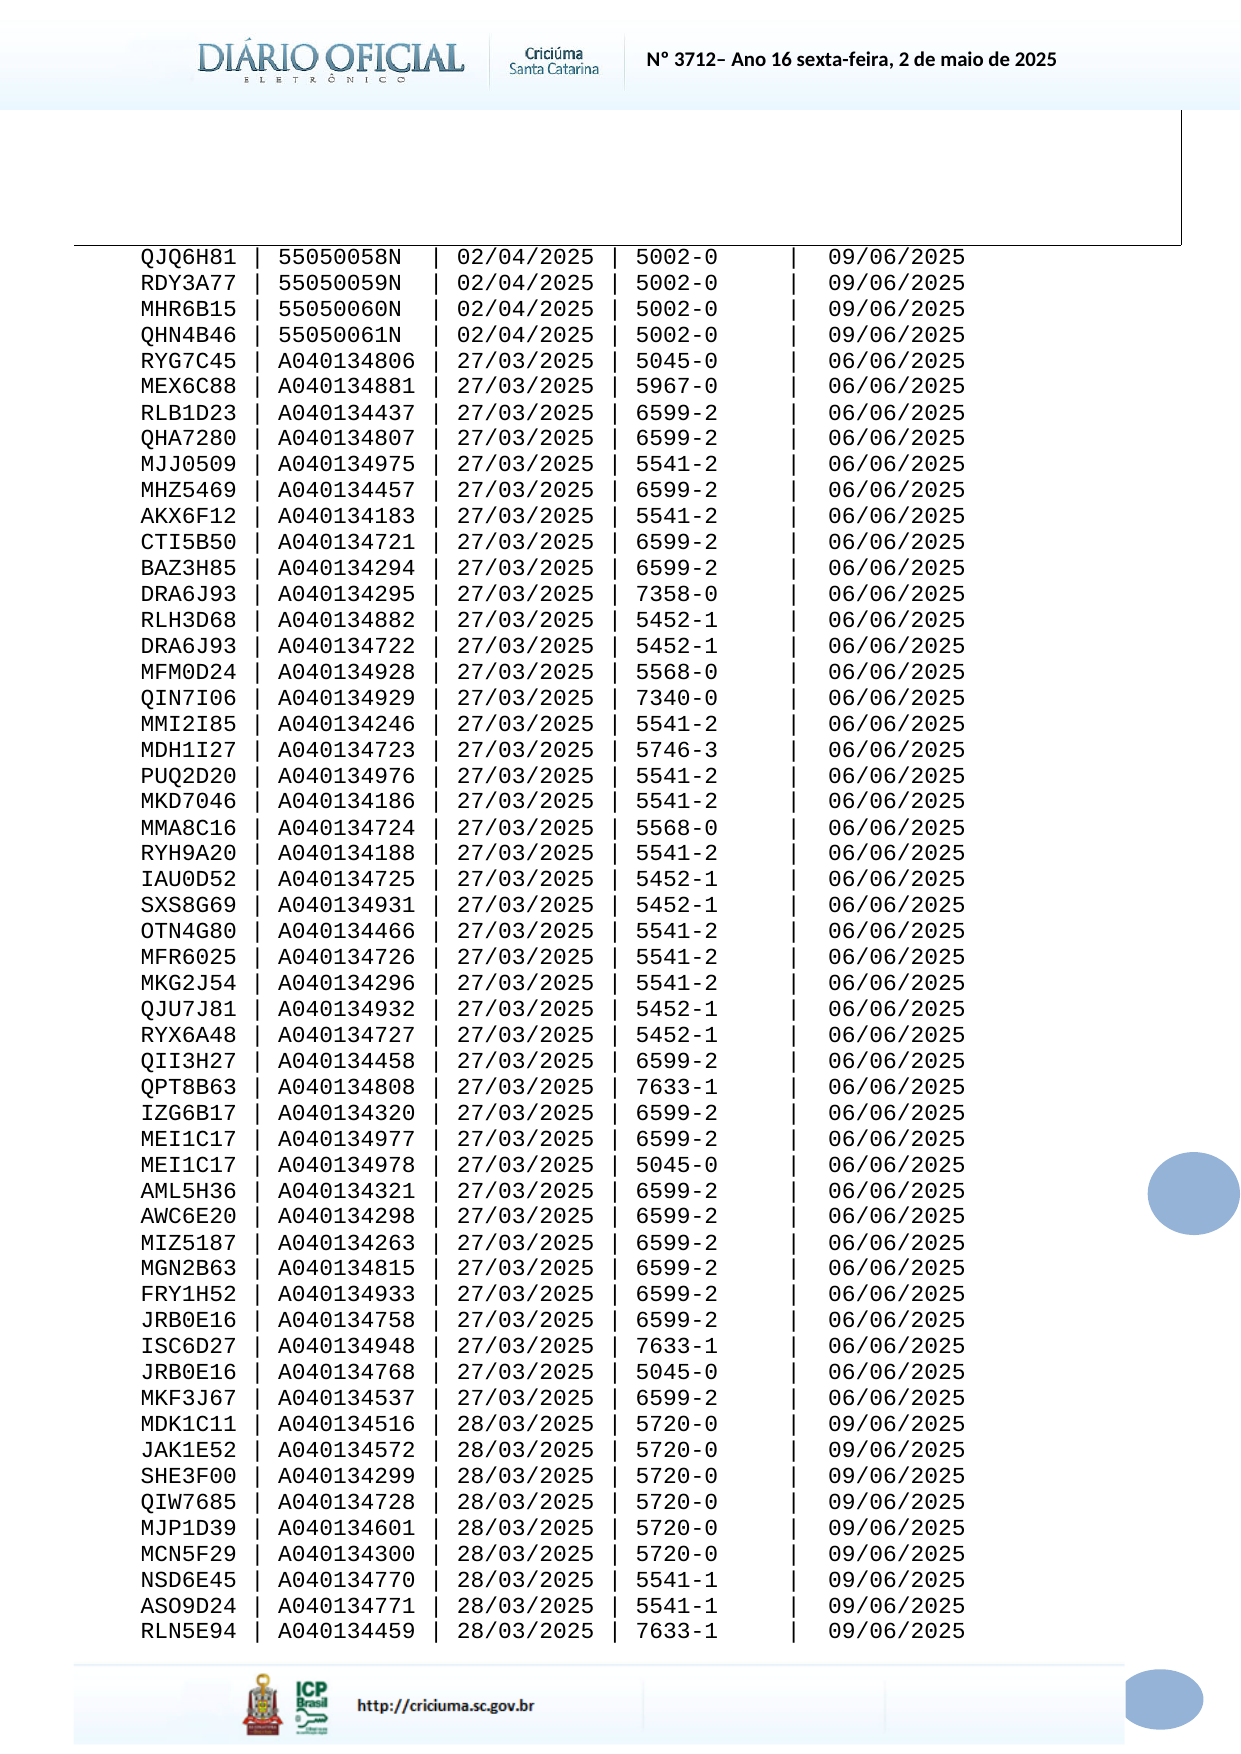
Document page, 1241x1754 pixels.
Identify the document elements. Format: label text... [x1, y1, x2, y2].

text QII3H27 | A040134458 | 27/03/2025 | 6599-2 | 06/06/2025 [44, 1049, 1181, 1075]
text MFM0D24 | A040134928 | 27/03/2025 | 5568-0 | 06/06/2025 [44, 660, 1181, 686]
text RYX6A48 | A040134727 | 27/03/2025 | 5452-1 | 06/06/2025 [44, 1023, 1181, 1049]
text QIN7I06 | A040134929 | 27/03/2025 | 7340-0 | 06/06/2025 [44, 686, 1181, 712]
text MJP1D39 | A040134601 | 28/03/2025 | 5720-0 | 09/06/2025 [44, 1516, 1181, 1542]
text PUQ2D20 | A040134976 | 27/03/2025 | 5541-2 | 06/06/2025 [44, 764, 1181, 790]
text QHN4B46 | 55050061N | 02/04/2025 | 5002-0 | 09/06/2025 [44, 323, 1181, 349]
text MEX6C88 | A040134881 | 27/03/2025 | 5967-0 | 06/06/2025 [44, 375, 1181, 401]
text QPT8B63 | A040134808 | 27/03/2025 | 7633-1 | 06/06/2025 [44, 1075, 1181, 1101]
text MMI2I85 | A040134246 | 27/03/2025 | 5541-2 | 06/06/2025 [44, 712, 1181, 738]
text RDY3A77 | 55050059N | 02/04/2025 | 5002-0 | 09/06/2025 [44, 271, 1181, 297]
text SHE3F00 | A040134299 | 28/03/2025 | 5720-0 | 09/06/2025 [44, 1464, 1181, 1490]
text AWC6E20 | A040134298 | 27/03/2025 | 6599-2 | 06/06/2025 [44, 1205, 1171, 1231]
text MDH1I27 | A040134723 | 27/03/2025 | 5746-3 | 06/06/2025 [44, 738, 1181, 764]
text AKX6F12 | A040134183 | 27/03/2025 | 5541-2 | 06/06/2025 [44, 504, 1181, 531]
text MGN2B63 | A040134815 | 27/03/2025 | 6599-2 | 06/06/2025 [44, 1257, 1181, 1283]
text QHA7280 | A040134807 | 27/03/2025 | 6599-2 | 06/06/2025 [44, 427, 1181, 453]
text OTN4G80 | A040134466 | 27/03/2025 | 5541-2 | 06/06/2025 [44, 919, 1181, 946]
text IZG6B17 | A040134320 | 27/03/2025 | 6599-2 | 06/06/2025 [44, 1101, 1181, 1127]
text MKF3J67 | A040134537 | 27/03/2025 | 6599-2 | 06/06/2025 [44, 1386, 1181, 1412]
text MFR6025 | A040134726 | 27/03/2025 | 5541-2 | 06/06/2025 [44, 946, 1181, 971]
text QJU7J81 | A040134932 | 27/03/2025 | 5452-1 | 06/06/2025 [44, 997, 1181, 1023]
text MDK1C11 | A040134516 | 28/03/2025 | 5720-0 | 09/06/2025 [44, 1412, 1181, 1438]
text ASO9D24 | A040134771 | 28/03/2025 | 5541-1 | 09/06/2025 [44, 1594, 1181, 1620]
text MKG2J54 | A040134296 | 27/03/2025 | 5541-2 | 06/06/2025 [44, 971, 1181, 997]
text JRB0E16 | A040134758 | 27/03/2025 | 6599-2 | 06/06/2025 [44, 1309, 1181, 1334]
text RLB1D23 | A040134437 | 27/03/2025 | 6599-2 | 06/06/2025 [44, 401, 1181, 427]
text AML5H36 | A040134321 | 27/03/2025 | 6599-2 | 06/06/2025 [44, 1179, 1150, 1205]
text ISC6D27 | A040134948 | 27/03/2025 | 7633-1 | 06/06/2025 [44, 1334, 1181, 1361]
text MHZ5469 | A040134457 | 27/03/2025 | 6599-2 | 06/06/2025 [44, 479, 1181, 504]
text FRY1H52 | A040134933 | 27/03/2025 | 6599-2 | 06/06/2025 [44, 1283, 1181, 1309]
text DRA6J93 | A040134295 | 27/03/2025 | 7358-0 | 06/06/2025 [44, 582, 1181, 608]
text BAZ3H85 | A040134294 | 27/03/2025 | 6599-2 | 06/06/2025 [44, 556, 1181, 582]
text MEI1C17 | A040134977 | 27/03/2025 | 6599-2 | 06/06/2025 [44, 1127, 1181, 1153]
text RLH3D68 | A040134882 | 27/03/2025 | 5452-1 | 06/06/2025 [44, 608, 1181, 634]
text MMA8C16 | A040134724 | 27/03/2025 | 5568-0 | 06/06/2025 [44, 816, 1181, 842]
text CTI5B50 | A040134721 | 27/03/2025 | 6599-2 | 06/06/2025 [44, 531, 1181, 556]
text QIW7685 | A040134728 | 28/03/2025 | 5720-0 | 09/06/2025 [44, 1490, 1181, 1516]
text NSD6E45 | A040134770 | 28/03/2025 | 5541-1 | 09/06/2025 [44, 1568, 1181, 1594]
text MEI1C17 | A040134978 | 27/03/2025 | 5045-0 | 06/06/2025 [44, 1153, 1180, 1179]
text JRB0E16 | A040134768 | 27/03/2025 | 5045-0 | 06/06/2025 [44, 1361, 1181, 1386]
text DRA6J93 | A040134722 | 27/03/2025 | 5452-1 | 06/06/2025 [44, 634, 1181, 660]
text MCN5F29 | A040134300 | 28/03/2025 | 5720-0 | 09/06/2025 [44, 1542, 1181, 1568]
text SXS8G69 | A040134931 | 27/03/2025 | 5452-1 | 06/06/2025 [44, 894, 1181, 919]
text RYH9A20 | A040134188 | 27/03/2025 | 5541-2 | 06/06/2025 [44, 842, 1181, 868]
text MJJ0509 | A040134975 | 27/03/2025 | 5541-2 | 06/06/2025 [44, 453, 1181, 479]
text MHR6B15 | 55050060N | 02/04/2025 | 5002-0 | 09/06/2025 [44, 297, 1181, 323]
text IAU0D52 | A040134725 | 27/03/2025 | 5452-1 | 06/06/2025 [44, 868, 1181, 894]
text MKD7046 | A040134186 | 27/03/2025 | 5541-2 | 06/06/2025 [44, 790, 1181, 816]
text MIZ5187 | A040134263 | 27/03/2025 | 6599-2 | 06/06/2025 [44, 1231, 1181, 1257]
text JAK1E52 | A040134572 | 28/03/2025 | 5720-0 | 09/06/2025 [44, 1438, 1181, 1464]
text RYG7C45 | A040134806 | 27/03/2025 | 5045-0 | 06/06/2025 [44, 349, 1181, 375]
text RLN5E94 | A040134459 | 28/03/2025 | 7633-1 | 09/06/2025 [44, 1620, 1181, 1646]
text QJQ6H81 | 55050058N | 02/04/2025 | 5002-0 | 09/06/2025 [44, 245, 1181, 271]
